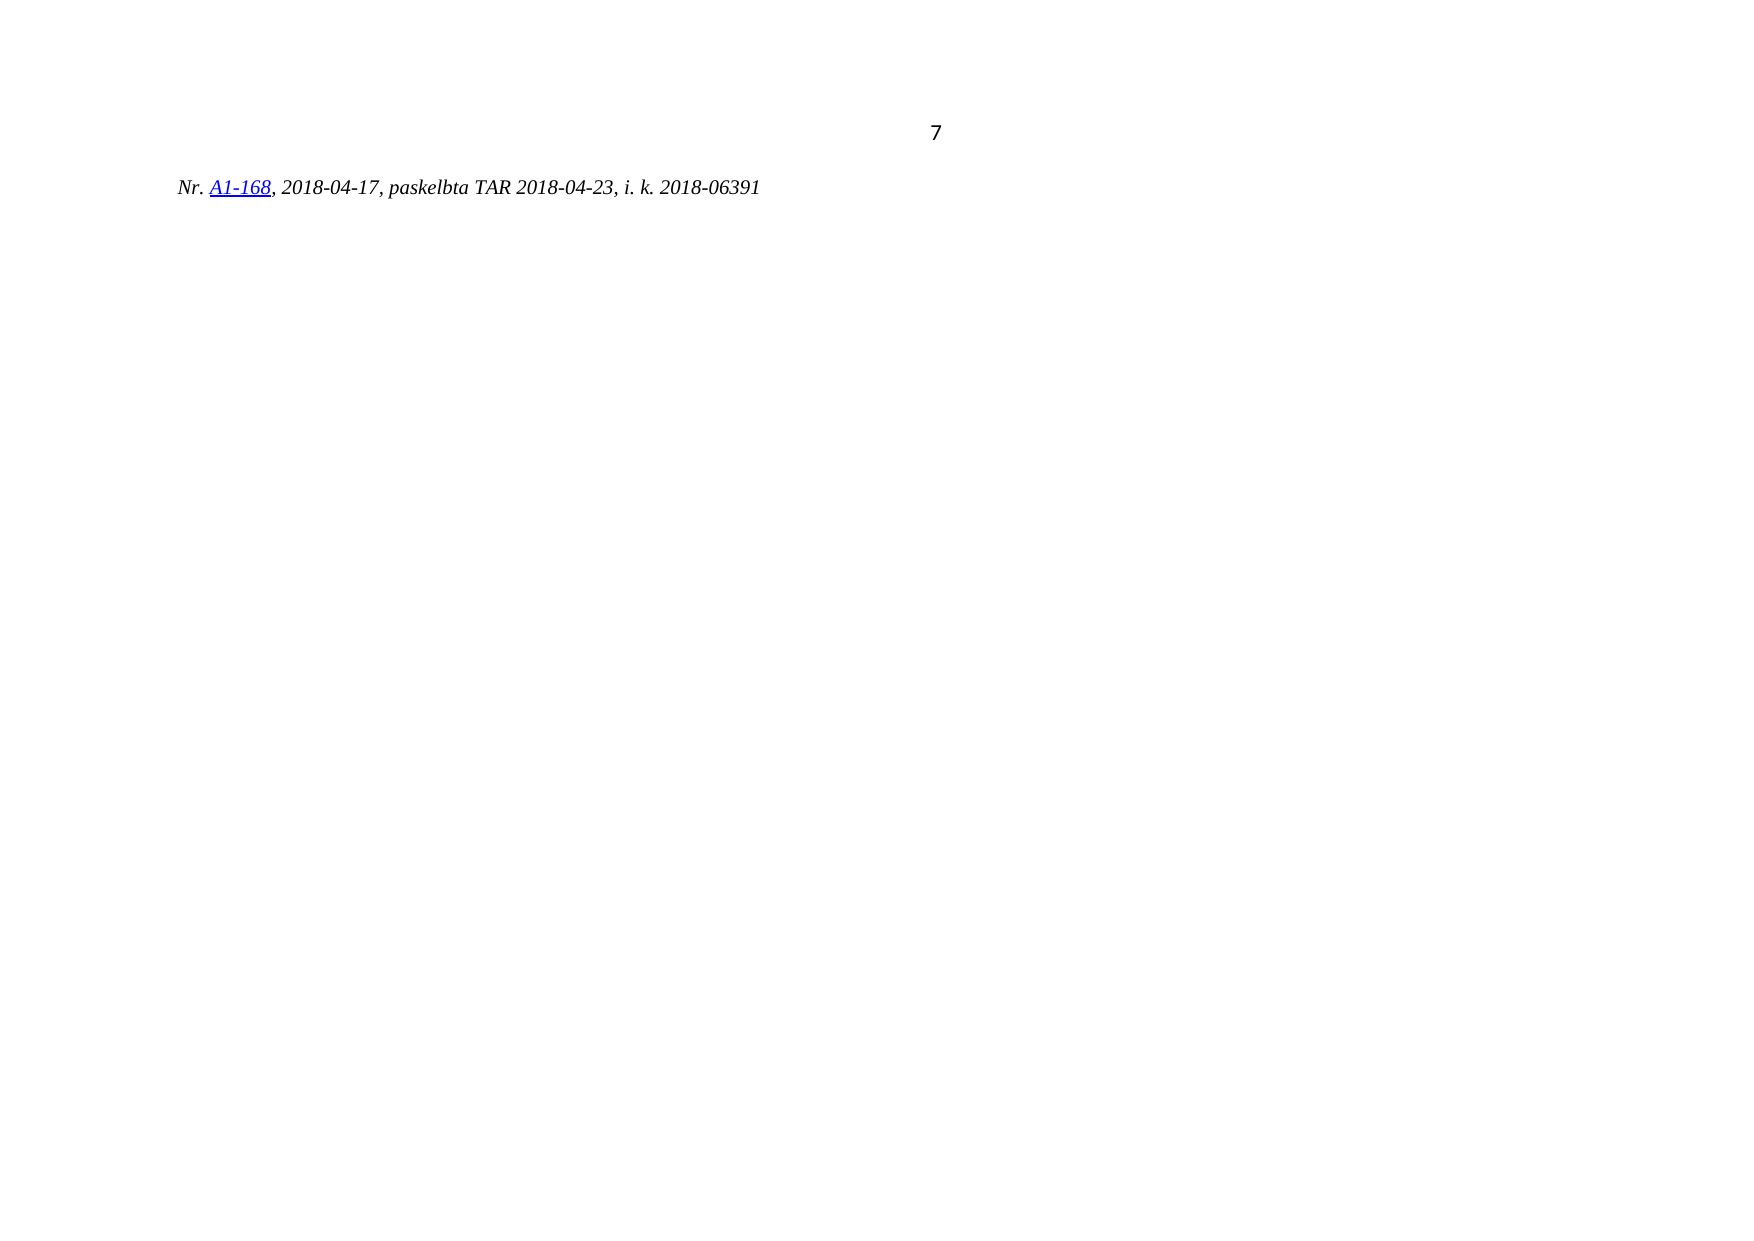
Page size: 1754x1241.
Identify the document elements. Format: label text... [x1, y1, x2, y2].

text Nr. A1-168, 2018-04-17, paskelbta TAR 2018-04-23, i. k. 2018-06391 [177, 174, 1695, 199]
